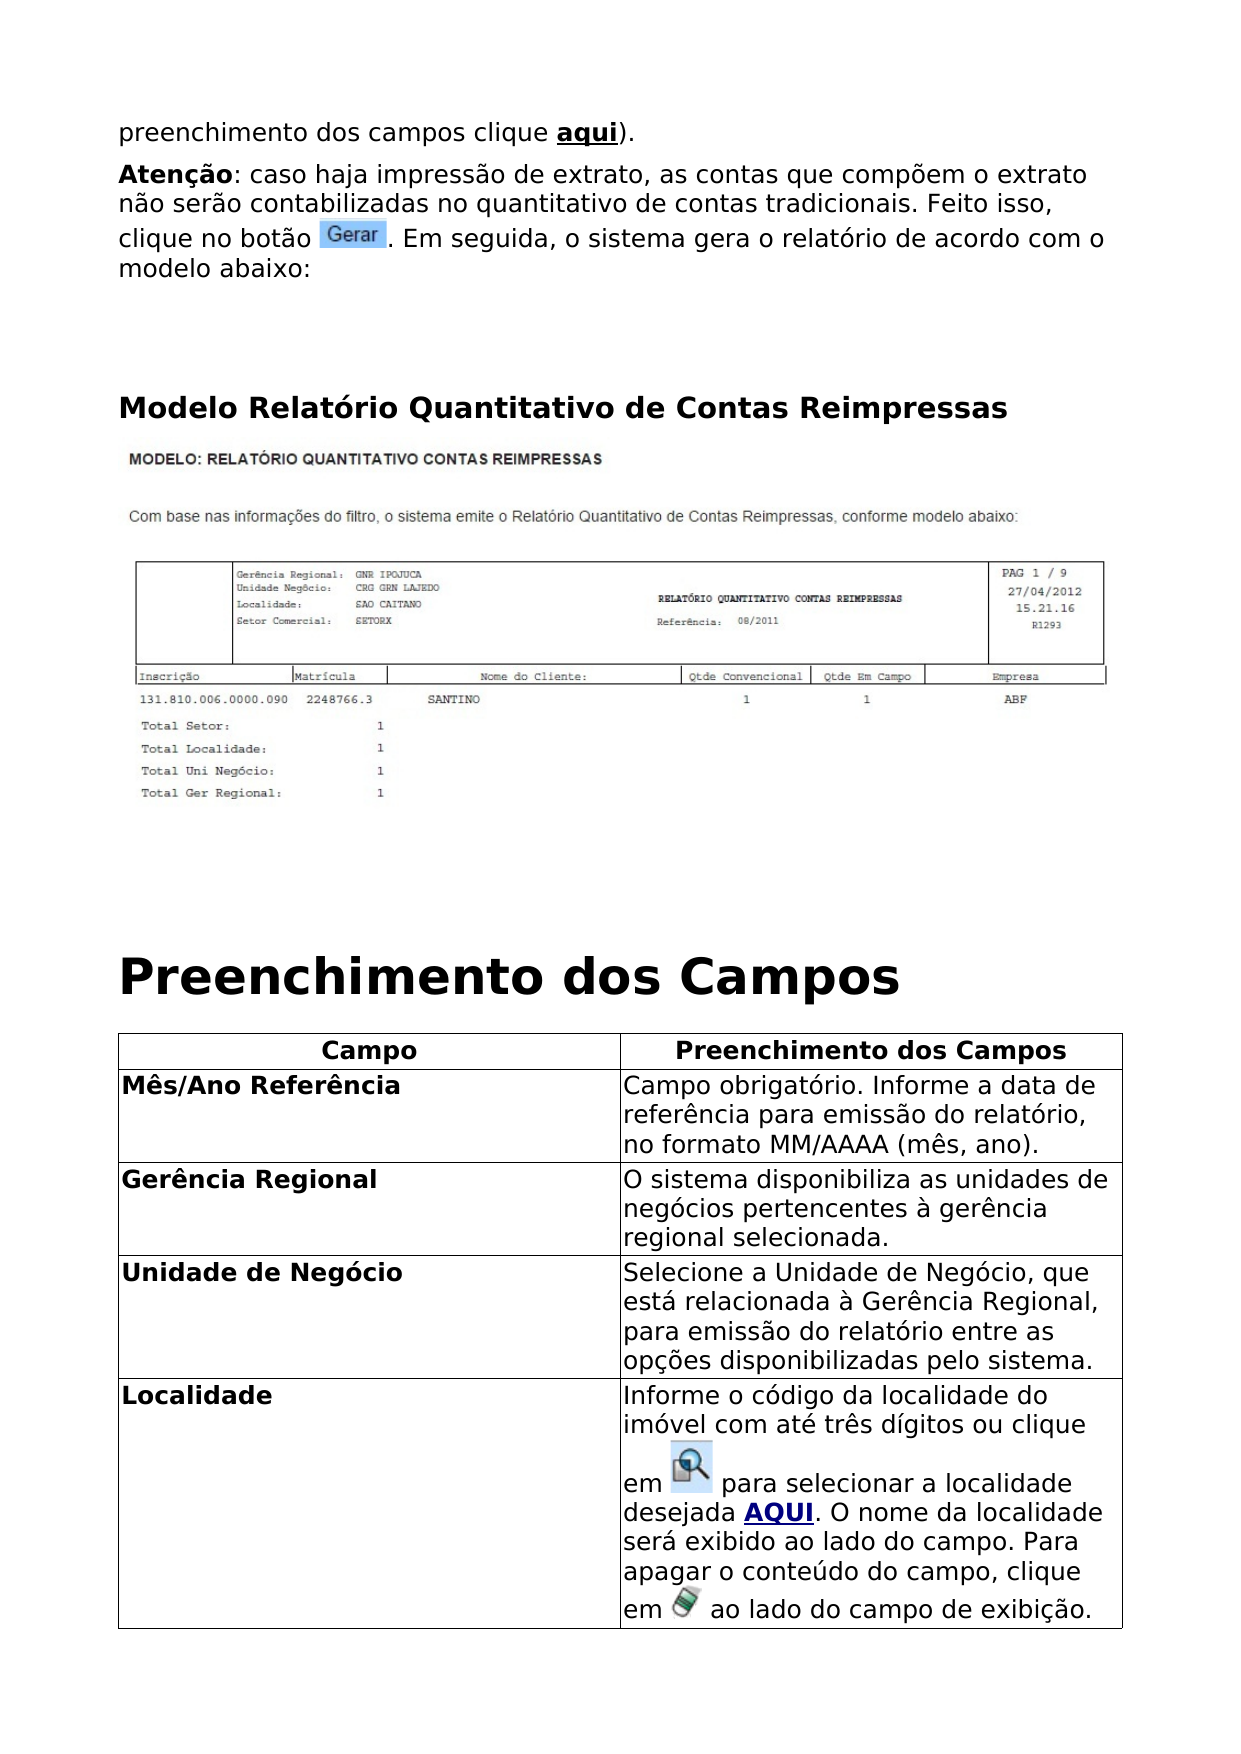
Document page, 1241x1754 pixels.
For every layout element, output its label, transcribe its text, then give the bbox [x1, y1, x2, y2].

text Atenção: caso haja impressão de extrato, as contas que compõem o extrato não serão contabilizadas no quantitativo de contas tradicionais. Feito isso, clique no botão . Em seguida, o sistema gera o relatório de acordo com o modelo abaixo: [118, 160, 1122, 283]
table_cell Unidade de Negócio [119, 1256, 620, 1378]
table_cell Localidade [119, 1379, 620, 1627]
picture [118, 437, 1123, 811]
picture [670, 1585, 702, 1619]
table_cell Mês/Ano Referência [119, 1070, 620, 1162]
table_header Preenchimento dos Campos [621, 1034, 1122, 1068]
table_cell Selecione a Unidade de Negócio, que está relacionada à Gerência Regional, para emissão do relatório entre as opções disponibilizadas pelo sistema. [621, 1256, 1122, 1378]
subtitle Modelo Relatório Quantitativo de Contas Reimpressas [118, 391, 1122, 425]
table_cell Gerência Regional [119, 1163, 620, 1255]
subtitle Preenchimento dos Campos [118, 948, 1122, 1006]
table_cell Campo obrigatório. Informe a data de referência para emissão do relatório, no formato MM/AAAA (mês, ano). [621, 1070, 1122, 1162]
table_header Campo [119, 1034, 620, 1068]
table_cell O sistema disponibiliza as unidades de negócios pertencentes à gerência regional selecionada. [621, 1163, 1122, 1255]
picture [319, 218, 387, 248]
table_cell Informe o código da localidade do imóvel com até três dígitos ou clique em para selecionar a localidade desejada AQUI. O nome da localidade será exibido ao lado do campo. Para apagar o conteúdo do campo, clique em ao lado do campo de exibição. [621, 1379, 1122, 1627]
text preenchimento dos campos clique aqui). [118, 118, 1122, 147]
picture [670, 1439, 713, 1493]
